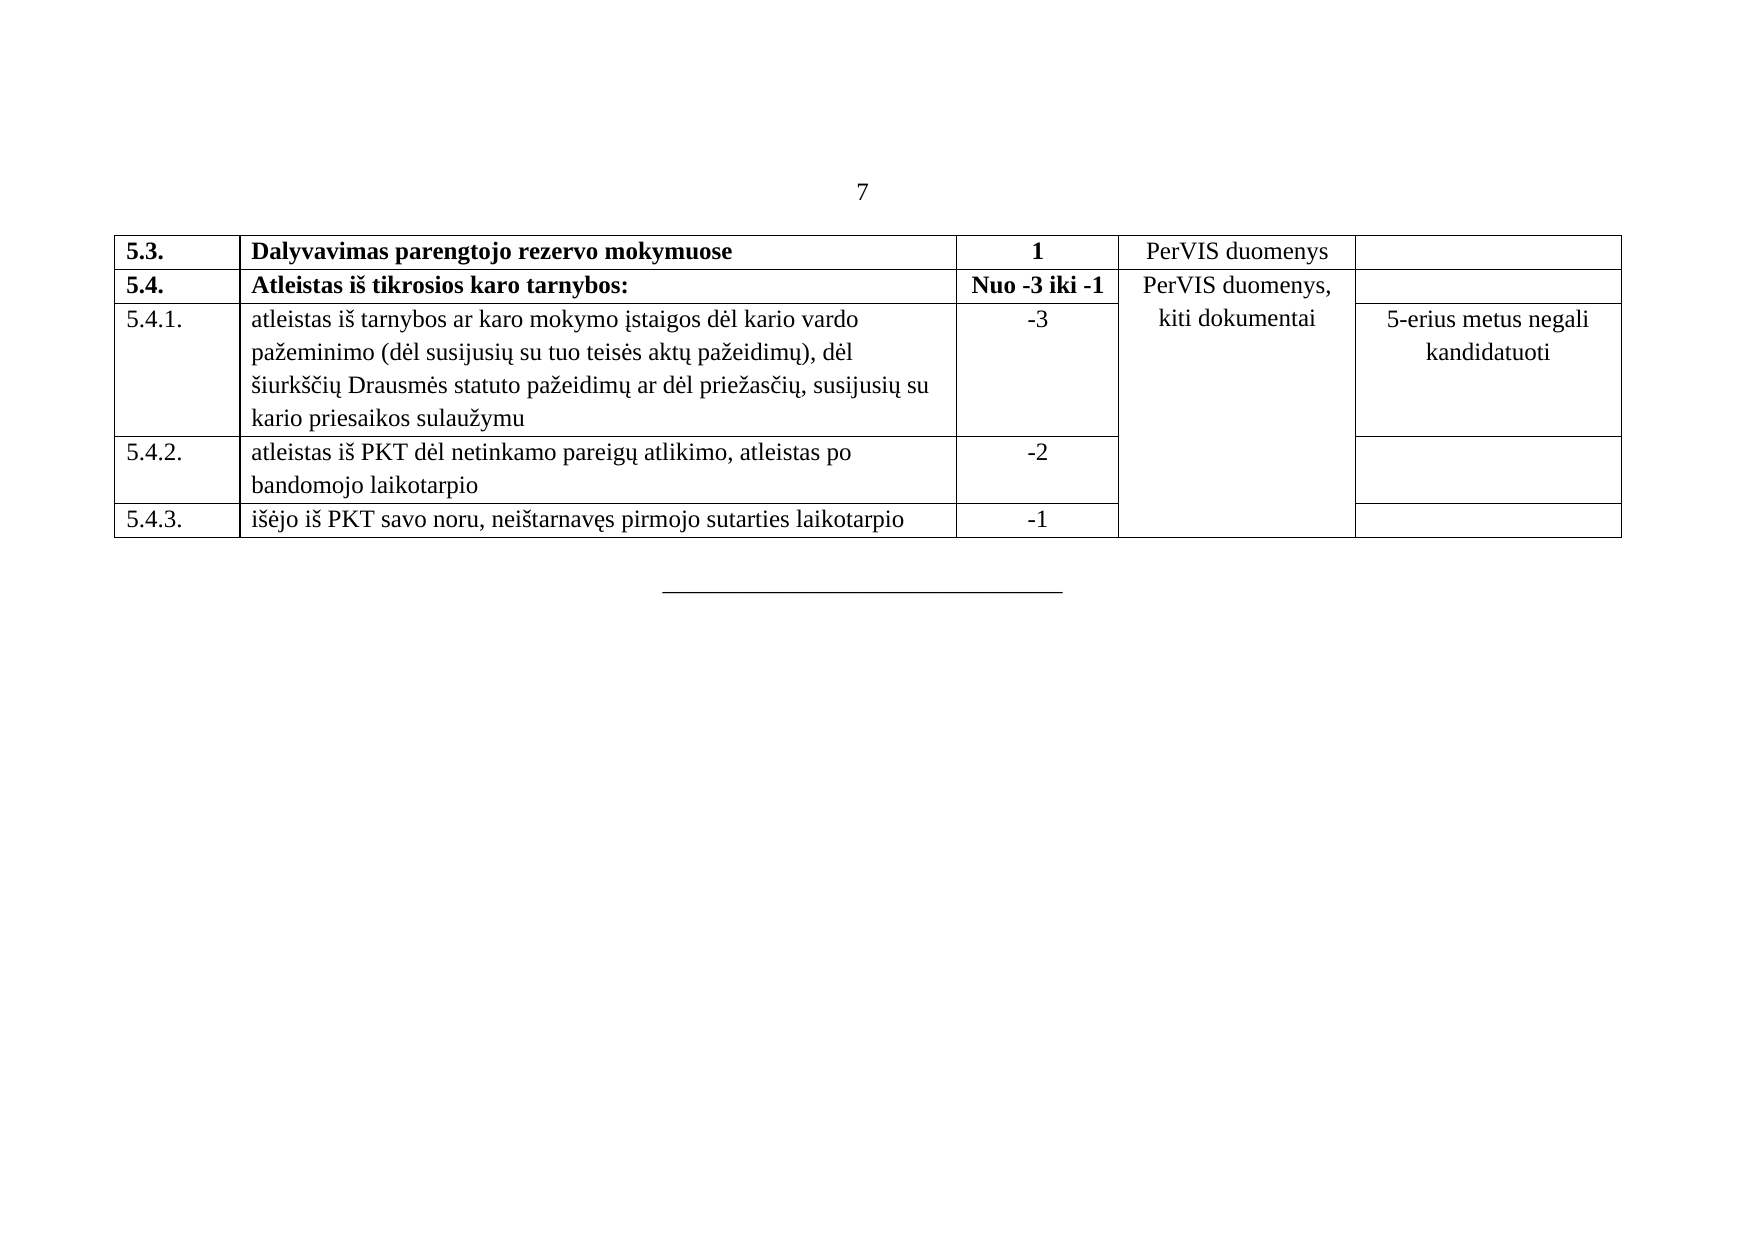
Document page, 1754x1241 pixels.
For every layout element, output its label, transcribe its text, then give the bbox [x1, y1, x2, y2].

table_cell 5-erius metus negali kandidatuoti [1356, 304, 1621, 436]
table_cell Nuo -3 iki -1 [957, 270, 1118, 303]
table_cell 5.4.1. [115, 304, 239, 436]
table_cell [1356, 236, 1621, 269]
table_cell Atleistas iš tikrosios karo tarnybos: [241, 270, 956, 303]
table_cell 1 [957, 236, 1118, 269]
table_cell [1356, 270, 1621, 303]
table_cell 5.4. [115, 270, 239, 303]
table_cell -1 [957, 504, 1118, 537]
text ________________________________ [89, 567, 1636, 596]
table_cell išėjo iš PKT savo noru, neištarnavęs pirmojo sutarties laikotarpio [241, 504, 956, 537]
table_cell atleistas iš PKT dėl netinkamo pareigų atlikimo, atleistas po bandomojo laikotarpio [241, 437, 956, 503]
table_cell [1356, 437, 1621, 503]
table_cell 5.4.2. [115, 437, 239, 503]
table_cell -2 [957, 437, 1118, 503]
table_cell PerVIS duomenys, kiti dokumentai [1119, 270, 1355, 537]
table_cell 5.3. [115, 236, 239, 269]
table_cell [1356, 504, 1621, 537]
table_cell Dalyvavimas parengtojo rezervo mokymuose [241, 236, 956, 269]
table_cell PerVIS duomenys [1119, 236, 1355, 269]
table_cell atleistas iš tarnybos ar karo mokymo įstaigos dėl kario vardo pažeminimo (dėl susijusių su tuo teisės aktų pažeidimų), dėl šiurkščių Drausmės statuto pažeidimų ar dėl priežasčių, susijusių su kario priesaikos sulaužymu [241, 304, 956, 436]
table_cell 5.4.3. [115, 504, 239, 537]
table_cell -3 [957, 304, 1118, 436]
